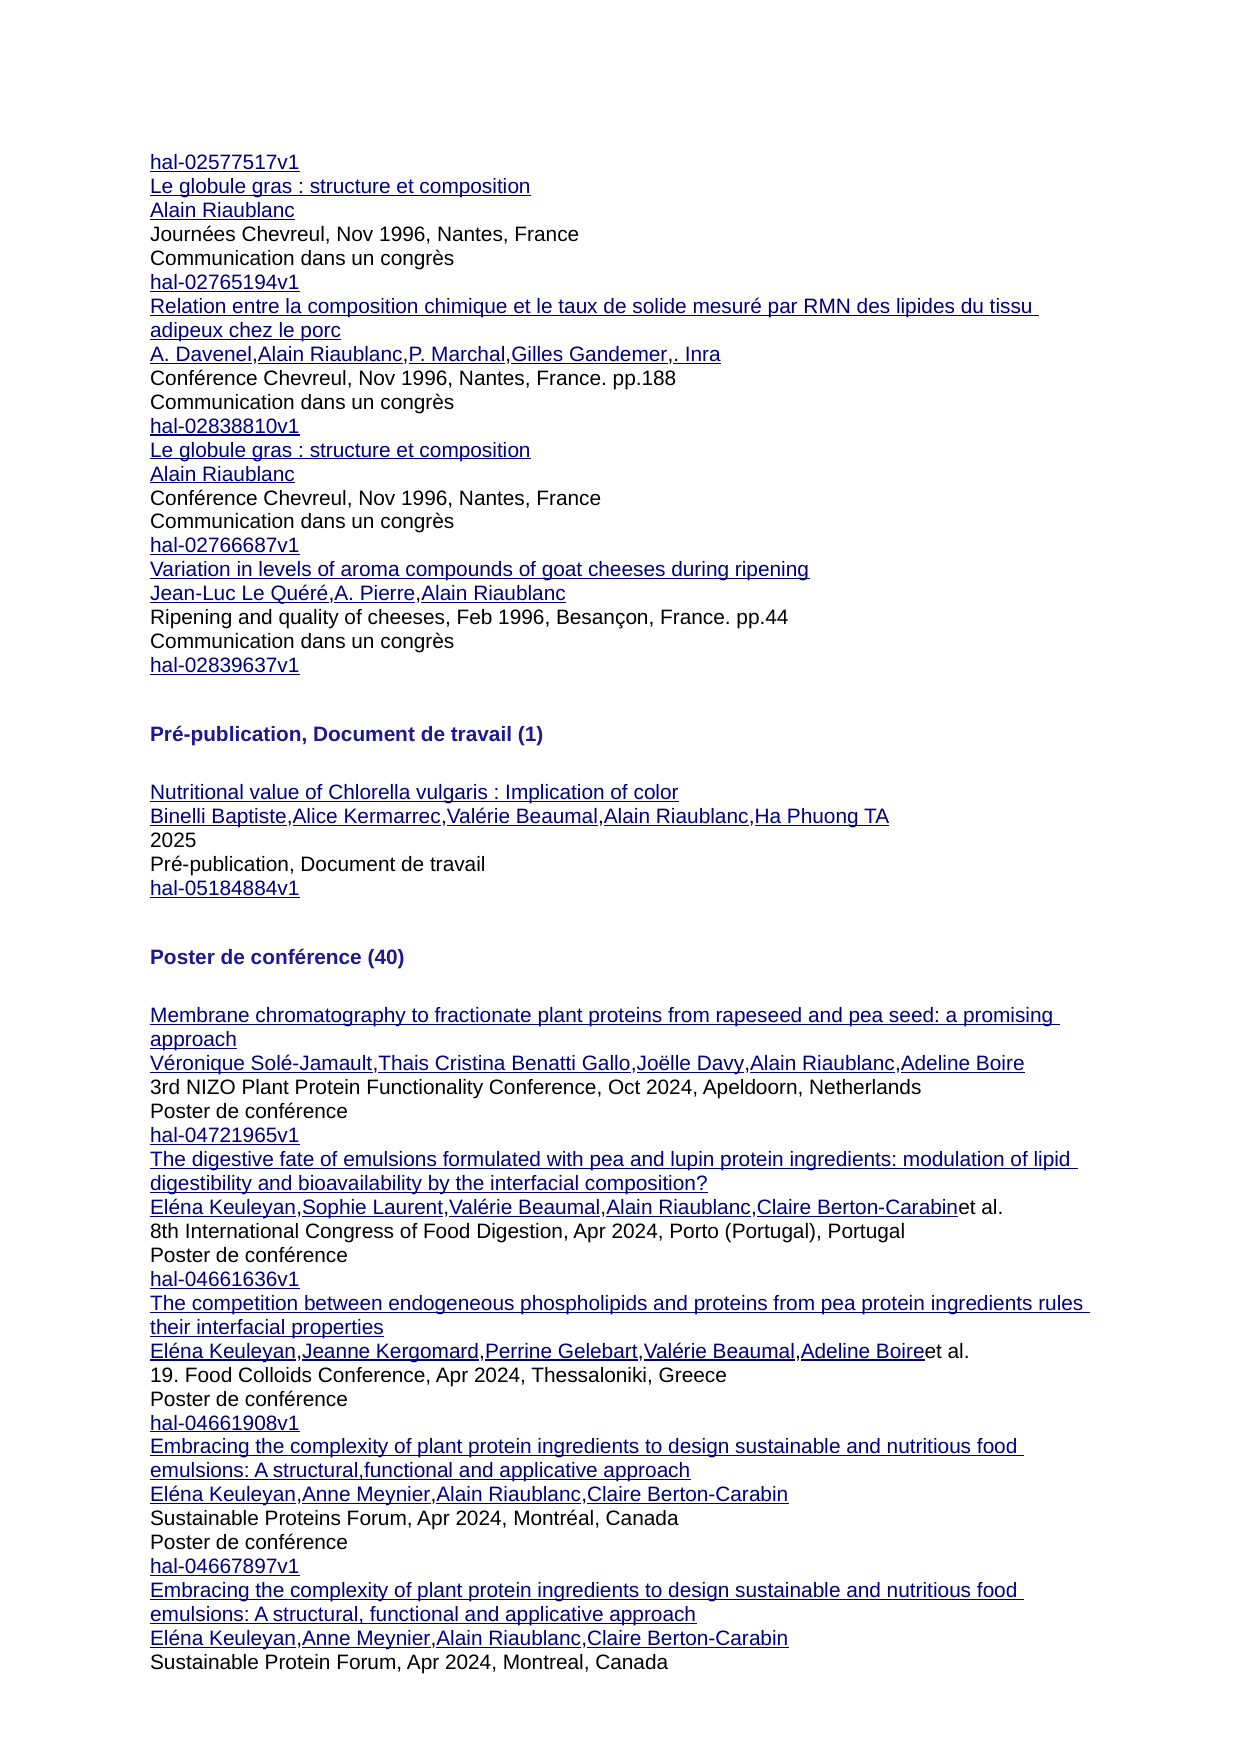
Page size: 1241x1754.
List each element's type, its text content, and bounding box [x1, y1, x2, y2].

table_cell Le globule gras : structure et composition Alain Riaublanc Journées Chevreul, Nov 1996, Nantes, France Communication dans un congrès hal-02765194v1 [150, 174, 1090, 294]
table_cell Le globule gras : structure et composition Alain Riaublanc Conférence Chevreul, Nov 1996, Nantes, France Communication dans un congrès hal-02766687v1 [150, 438, 1090, 557]
table_cell Embracing the complexity of plant protein ingredients to design sustainable and nutritious food emulsions: A structural, functional and applicative approach Eléna Keuleyan,Anne Meynier,Alain Riaublanc,Claire Berton-Carabin Sustainable Protein Forum, Apr 2024, Montreal, Canada [150, 1578, 1090, 1674]
table_cell their interfacial properties Eléna Keuleyan,Jeanne Kergomard,Perrine Gelebart,Valérie Beaumal,Adeline Boireet al. 19. Food Colloids Conference, Apr 2024, Thessaloniki, Greece Poster de conférence hal-04661908v1 [150, 1313, 1090, 1434]
table_cell Variation in levels of aroma compounds of goat cheeses during ripening Jean-Luc Le Quéré,A. Pierre,Alain Riaublanc Ripening and quality of cheeses, Feb 1996, Besançon, France. pp.44 Communication dans un congrès hal-02839637v1 [150, 557, 1090, 677]
table_cell Embracing the complexity of plant protein ingredients to design sustainable and nutritious food emulsions: A structural,functional and applicative approach Eléna Keuleyan,Anne Meynier,Alain Riaublanc,Claire Berton-Carabin Sustainable Proteins Forum, Apr 2024, Montréal, Canada Poster de conférence hal-04667897v1 [150, 1434, 1090, 1578]
table_header Nutritional value of Chlorella vulgaris : Implication of color Binelli Baptiste,Alice Kermarrec,Valérie Beaumal,Alain Riaublanc,Ha Phuong TA 2025 Pré-publication, Document de travail hal-05184884v1 [150, 780, 1090, 900]
subtitle Poster de conférence (40) [150, 945, 1090, 969]
table_header Membrane chromatography to fractionate plant proteins from rapeseed and pea seed: a promising approach Véronique Solé-Jamault,Thais Cristina Benatti Gallo,Joëlle Davy,Alain Riaublanc,Adeline Boire 3rd NIZO Plant Protein Functionality Conference, Oct 2024, Apeldoorn, Netherlands Poster de conférence hal-04721965v1 [150, 1003, 1090, 1147]
table_cell Relation entre la composition chimique et le taux de solide mesuré par RMN des lipides du tissu adipeux chez le porc A. Davenel,Alain Riaublanc,P. Marchal,Gilles Gandemer,. Inra Conférence Chevreul, Nov 1996, Nantes, France. pp.188 Communication dans un congrès hal-02838810v1 [150, 294, 1090, 437]
subtitle Pré-publication, Document de travail (1) [150, 722, 1090, 746]
table_cell The digestive fate of emulsions formulated with pea and lupin protein ingredients: modulation of lipid digestibility and bioavailability by the interfacial composition? Eléna Keuleyan,Sophie Laurent,Valérie Beaumal,Alain Riaublanc,Claire Berton-Carabinet al. 8th International Congress of Food Digestion, Apr 2024, Porto (Portugal), Portugal Poster de conférence hal-04661636v1 [150, 1147, 1090, 1291]
table_cell hal-02577517v1 [150, 150, 1090, 174]
table_cell The competition between endogeneous phospholipids and proteins from pea protein ingredients rules [150, 1291, 1090, 1312]
